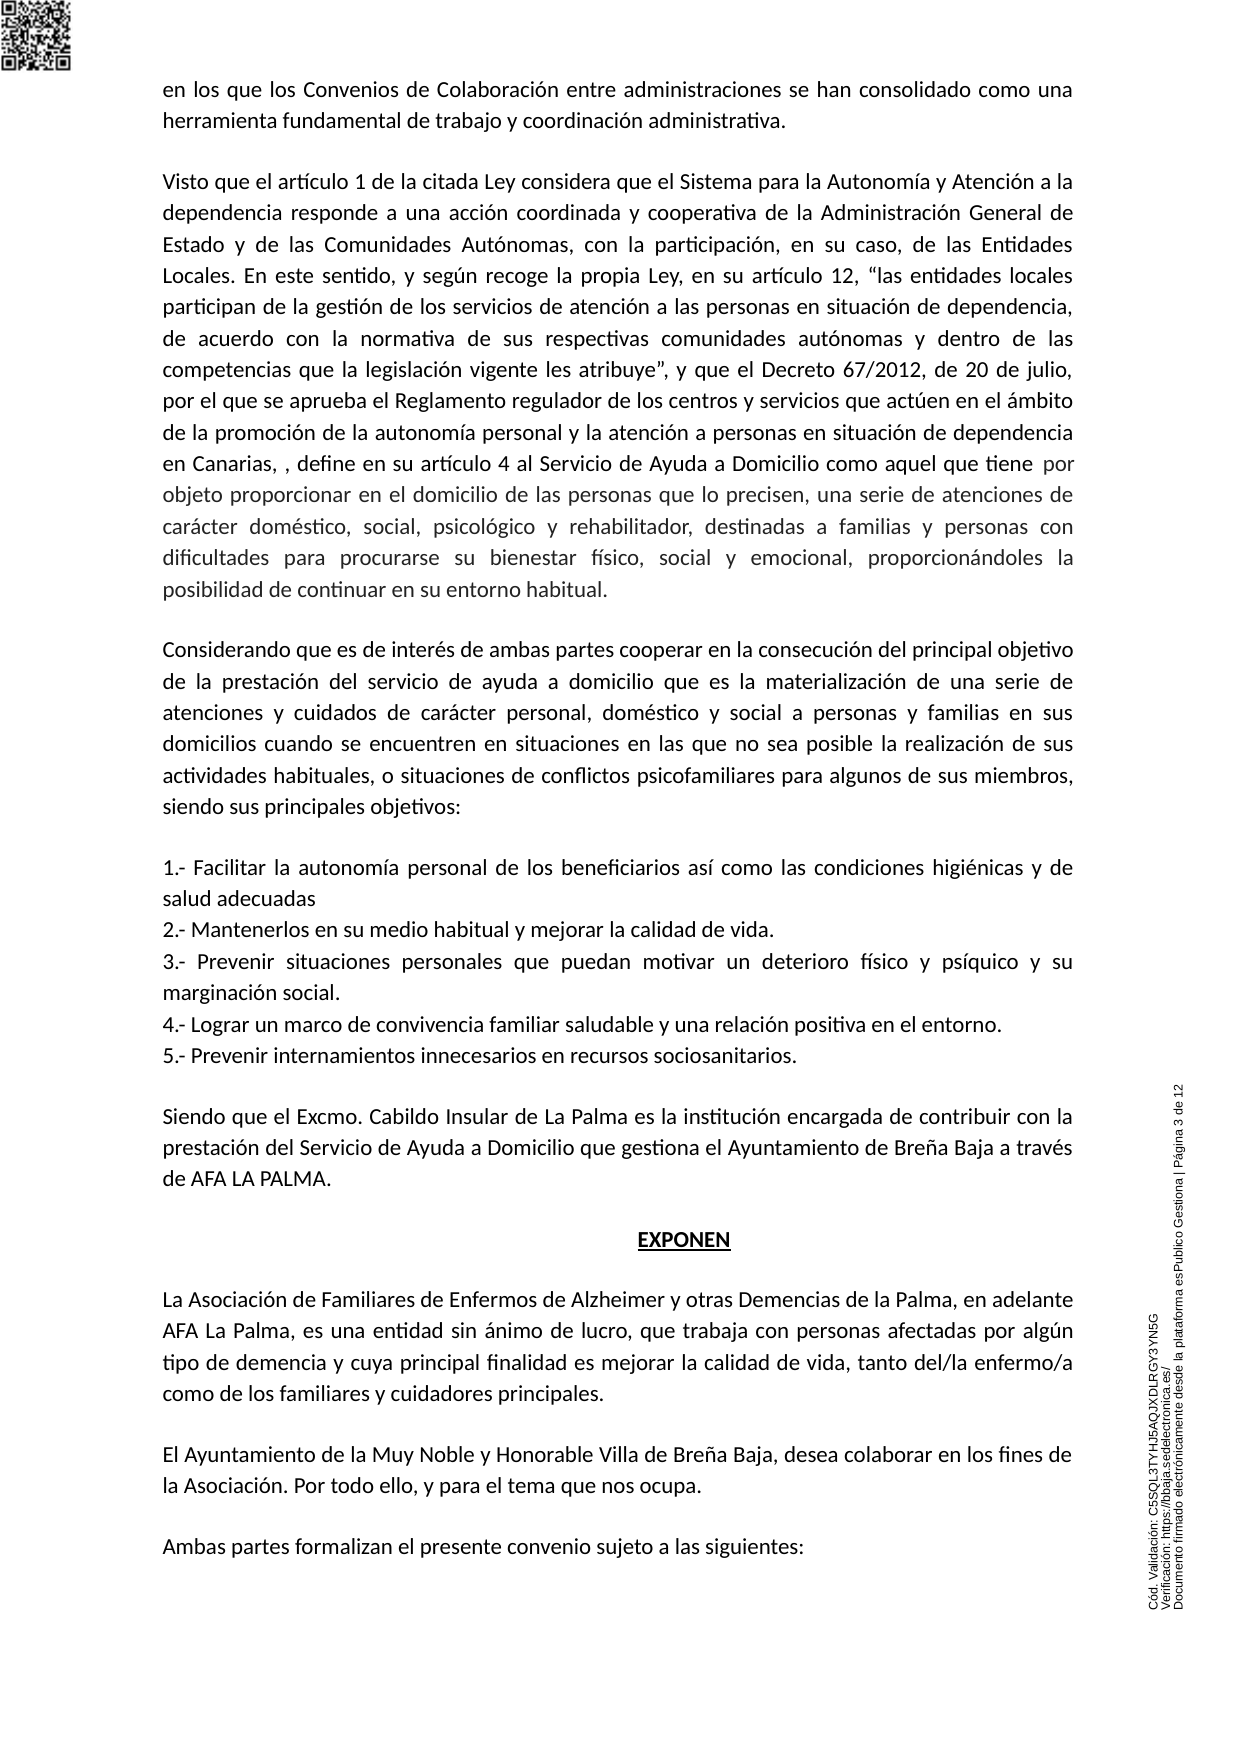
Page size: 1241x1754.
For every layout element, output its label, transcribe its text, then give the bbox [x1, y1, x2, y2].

text 5.- Prevenir internamientos innecesarios en recursos sociosanitarios. [162, 1041, 1075, 1069]
text en los que los Convenios de Colaboración entre administraciones se han consolidado como una herramienta fundamental de trabajo y coordinación administrativa. [162, 75, 1075, 134]
text Considerando que es de interés de ambas partes cooperar en la consecución del principal objetivo de la prestación del servicio de ayuda a domicilio que es la materialización de una serie de atenciones y cuidados de carácter personal, doméstico y social a personas y familias en sus domicilios cuando se encuentren en situaciones en las que no sea posible la realización de sus actividades habituales, o situaciones de conflictos psicofamiliares para algunos de sus miembros, siendo sus principales objetivos: [162, 635, 1075, 820]
subtitle EXPONEN [162, 1225, 1076, 1253]
text El Ayuntamiento de la Muy Noble y Honorable Villa de Breña Baja, desea colaborar en los fines de la Asociación. Por todo ello, y para el tema que nos ocupa. [162, 1440, 1075, 1499]
text 4.- Lograr un marco de convivencia familiar saludable y una relación positiva en el entorno. [162, 1010, 1075, 1038]
text Ambas partes formalizan el presente convenio sujeto a las siguientes: [162, 1532, 1075, 1560]
text 3.- Prevenir situaciones personales que puedan motivar un deterioro físico y psíquico y su marginación social. [162, 947, 1075, 1006]
text Visto que el artículo 1 de la citada Ley considera que el Sistema para la Autonomía y Atención a la dependencia responde a una acción coordinada y cooperativa de la Administración General de Estado y de las Comunidades Autónomas, con la participación, en su caso, de las Entidades Locales. En este sentido, y según recoge la propia Ley, en su artículo 12, “las entidades locales participan de la gestión de los servicios de atención a las personas en situación de dependencia, de acuerdo con la normativa de sus respectivas comunidades autónomas y dentro de las competencias que la legislación vigente les atribuye”, y que el Decreto 67/2012, de 20 de julio, por el que se aprueba el Reglamento regulador de los centros y servicios que actúen en el ámbito de la promoción de la autonomía personal y la atención a personas en situación de dependencia en Canarias, , define en su artículo 4 al Servicio de Ayuda a Domicilio como aquel que tiene por objeto proporcionar en el domicilio de las personas que lo precisen, una serie de atenciones de carácter doméstico, social, psicológico y rehabilitador, destinadas a familias y personas con dificultades para procurarse su bienestar físico, social y emocional, proporcionándoles la posibilidad de continuar en su entorno habitual. [162, 167, 1075, 603]
text 1.- Facilitar la autonomía personal de los beneficiarios así como las condiciones higiénicas y de salud adecuadas [162, 853, 1075, 912]
text Siendo que el Excmo. Cabildo Insular de La Palma es la institución encargada de contribuir con la prestación del Servicio de Ayuda a Domicilio que gestiona el Ayuntamiento de Breña Baja a través de AFA LA PALMA. [162, 1102, 1075, 1192]
text La Asociación de Familiares de Enfermos de Alzheimer y otras Demencias de la Palma, en adelante AFA La Palma, es una entidad sin ánimo de lucro, que trabaja con personas afectadas por algún tipo de demencia y cuya principal finalidad es mejorar la calidad de vida, tanto del/la enfermo/a como de los familiares y cuidadores principales. [162, 1285, 1075, 1407]
text 2.- Mantenerlos en su medio habitual y mejorar la calidad de vida. [162, 916, 1075, 944]
